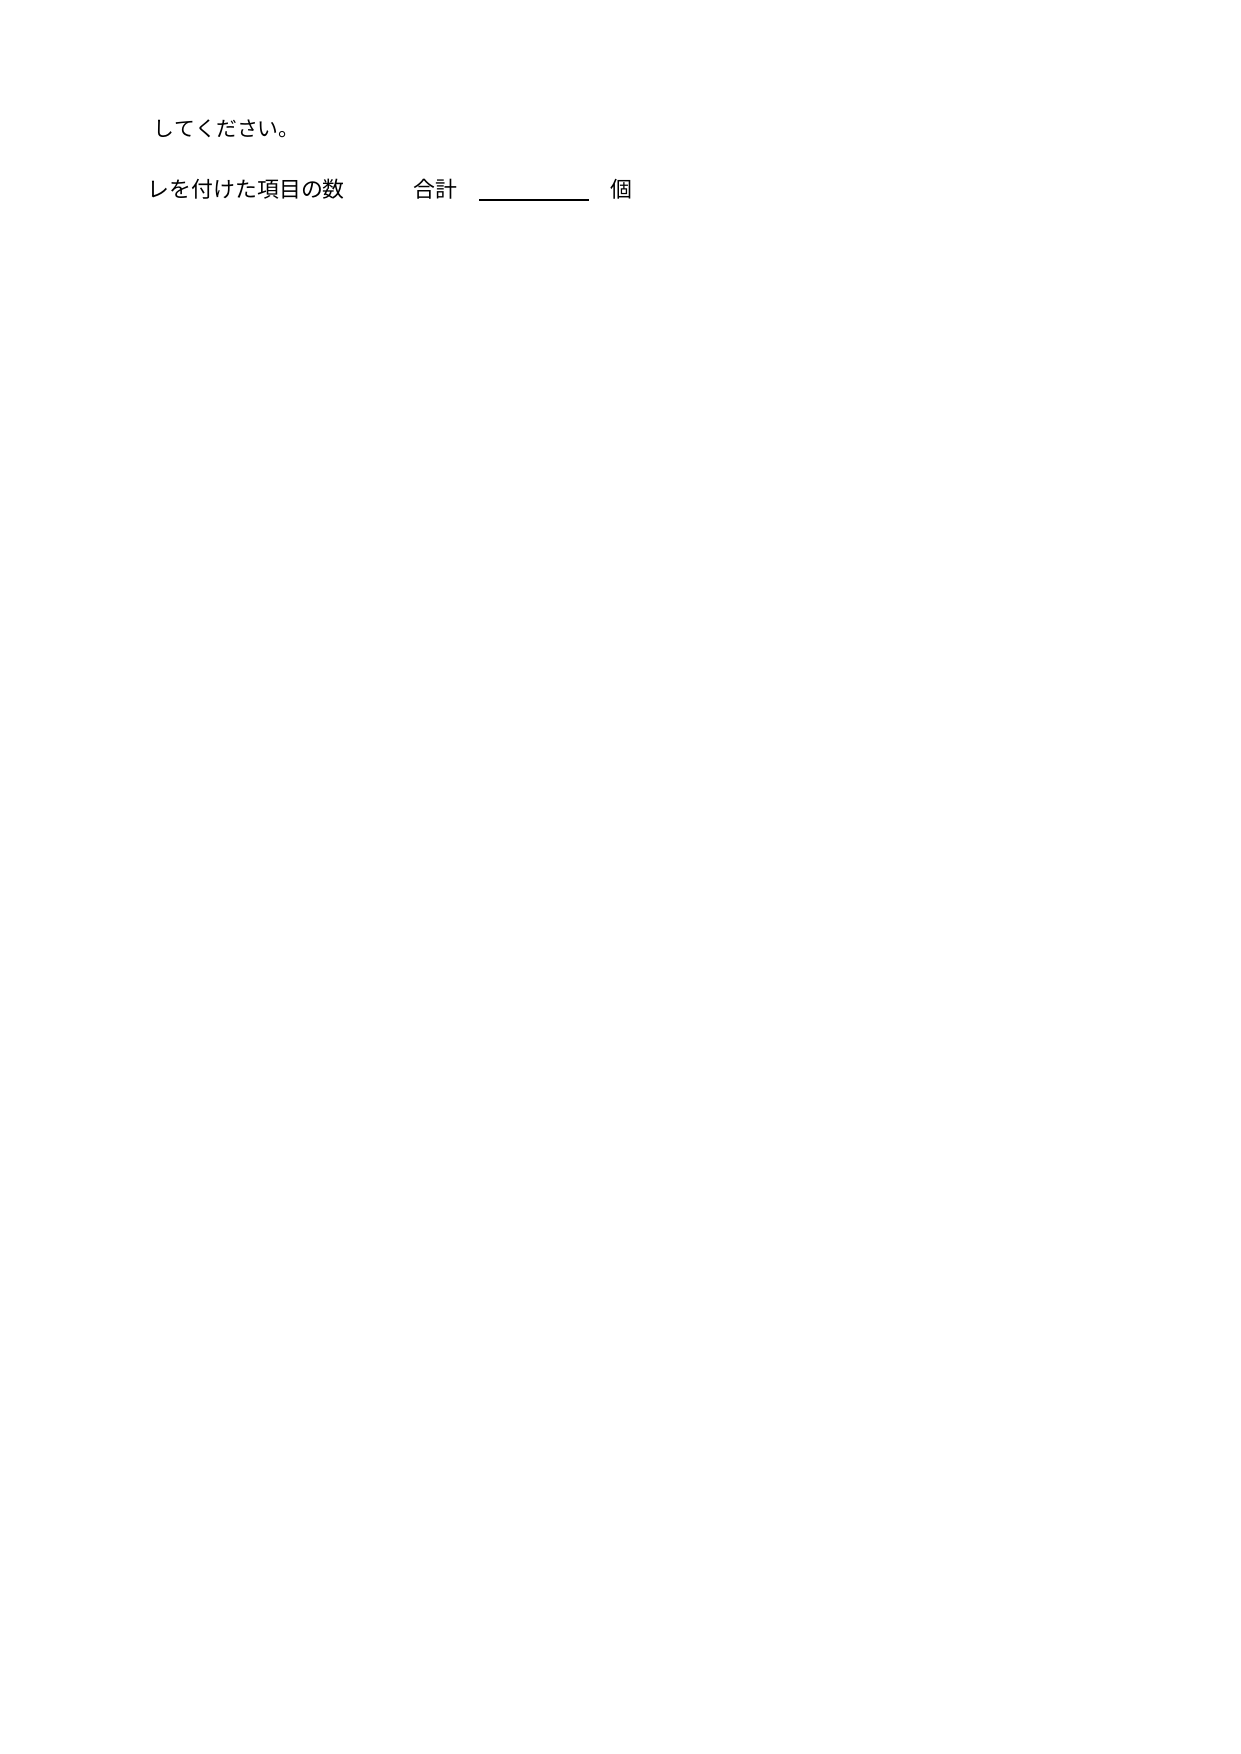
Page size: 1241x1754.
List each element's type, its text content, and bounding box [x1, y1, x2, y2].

text レを付けた項目の数 合計 個 [118, 171, 1122, 205]
text してください。 [118, 112, 1122, 142]
